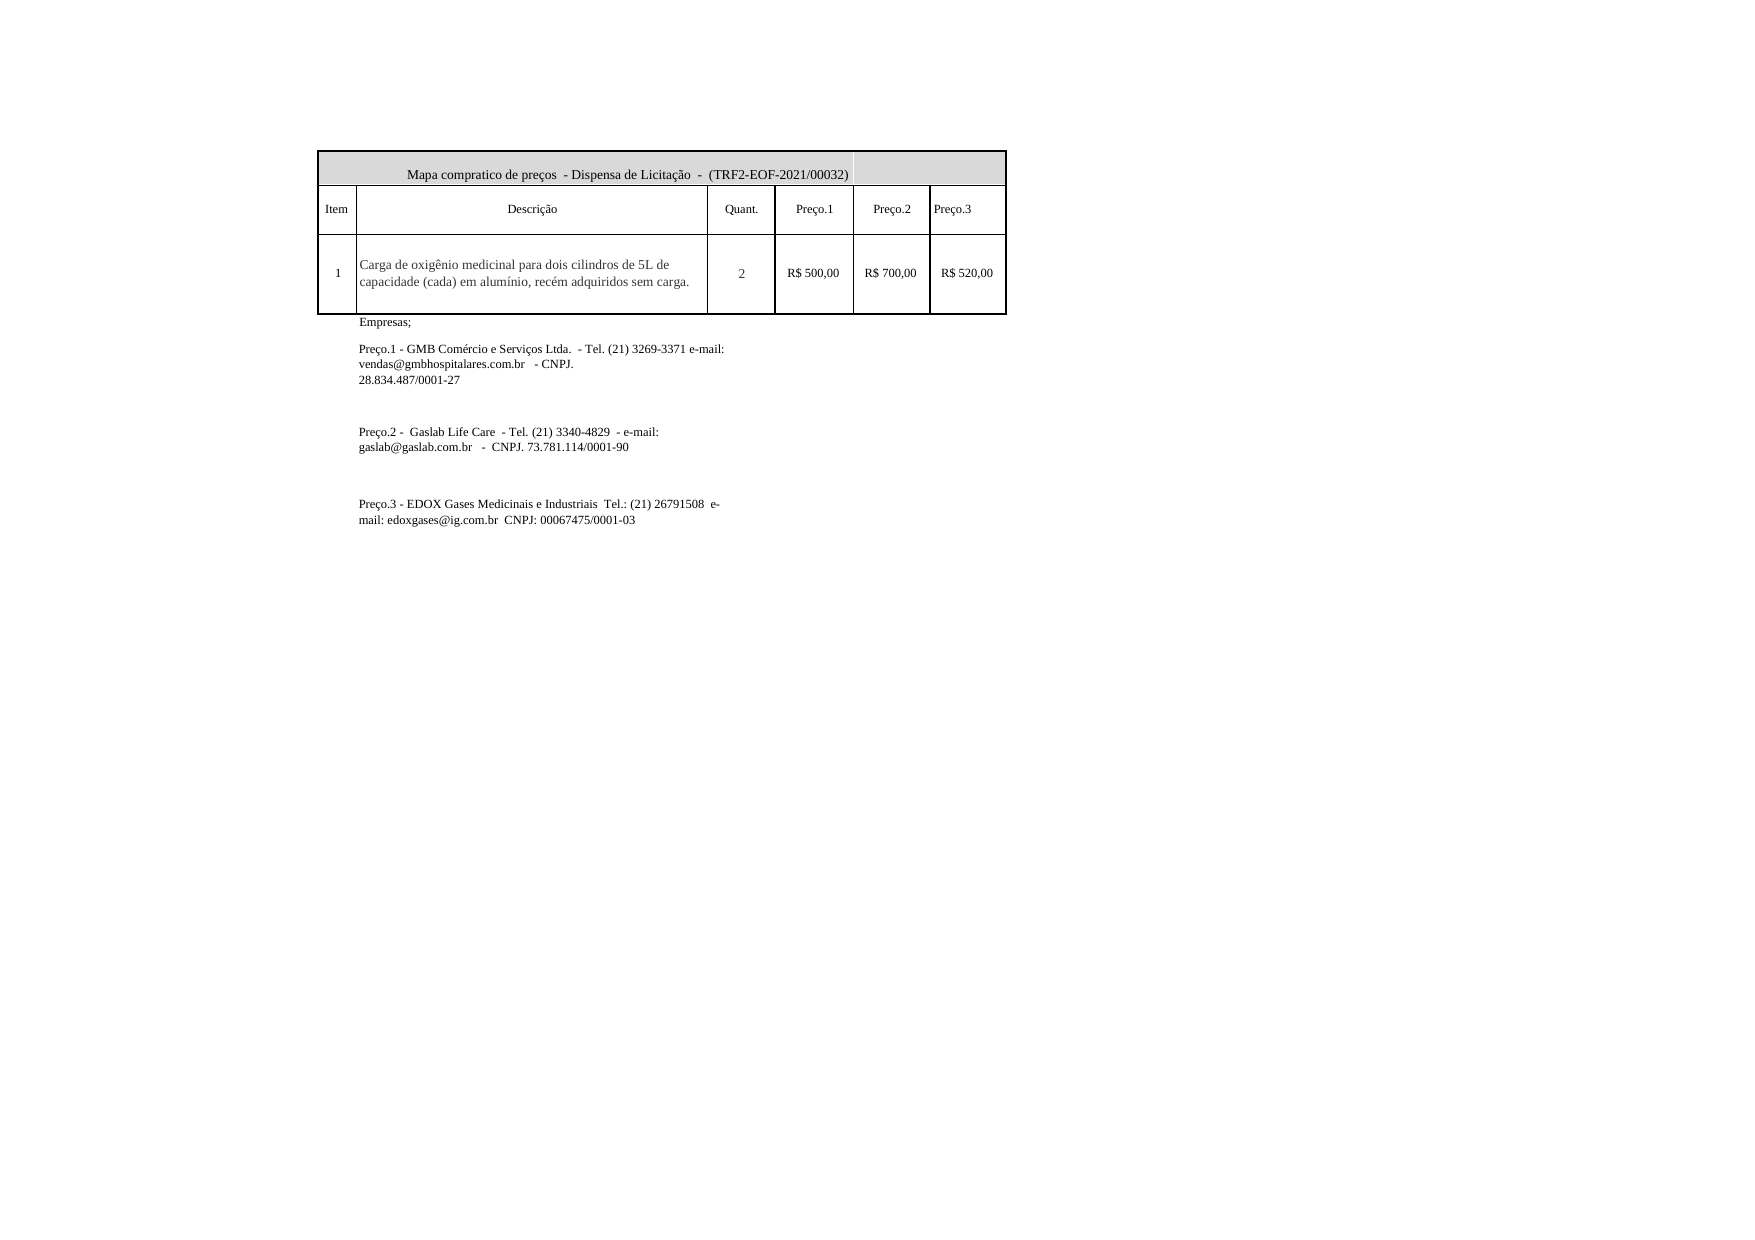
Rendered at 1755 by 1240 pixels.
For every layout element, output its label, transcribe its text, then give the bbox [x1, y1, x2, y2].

table_cell Item [319, 186, 356, 234]
table_cell R$ 700,00 [854, 235, 929, 313]
table_cell Quant. [708, 186, 774, 234]
text Preço.2 - Gaslab Life Care - Tel. (21) 3340-4829 - e-mail: gaslab@gaslab.com.br - CNPJ. 73.781.114/0001-90 [358, 424, 725, 454]
table_header [854, 152, 930, 184]
table_cell R$ 500,00 [776, 235, 853, 313]
table_cell 2 [708, 235, 774, 313]
table_cell R$ 520,00 [931, 235, 1005, 313]
text 28.834.487/0001-27 [358, 372, 725, 387]
table_cell Preço.3 [931, 186, 1005, 234]
table_header [319, 152, 356, 184]
table_cell Carga de oxigênio medicinal para dois cilindros de 5L de capacidade (cada) em alumínio, recém adquiridos sem carga. [357, 235, 707, 313]
text Empresas; [359, 314, 1604, 329]
table_header [930, 152, 1005, 184]
table_cell Preço.2 [854, 186, 929, 234]
text Preço.3 - EDOX Gases Medicinais e Industriais Tel.: (21) 26791508 e-mail: edoxgases@ig.com.br CNPJ: 00067475/0001-03 [358, 497, 725, 527]
table_header Mapa compratico de preços - Dispensa de Licitação - (TRF2-EOF-2021/00032) [356, 152, 853, 184]
table_cell Descrição [357, 186, 707, 234]
table_cell Preço.1 [776, 186, 853, 234]
table_cell 1 [319, 235, 356, 313]
text Preço.1 - GMB Comércio e Serviços Ltda. - Tel. (21) 3269-3371 e-mail: vendas@gmbhospitalares.com.br - CNPJ. [358, 341, 725, 371]
